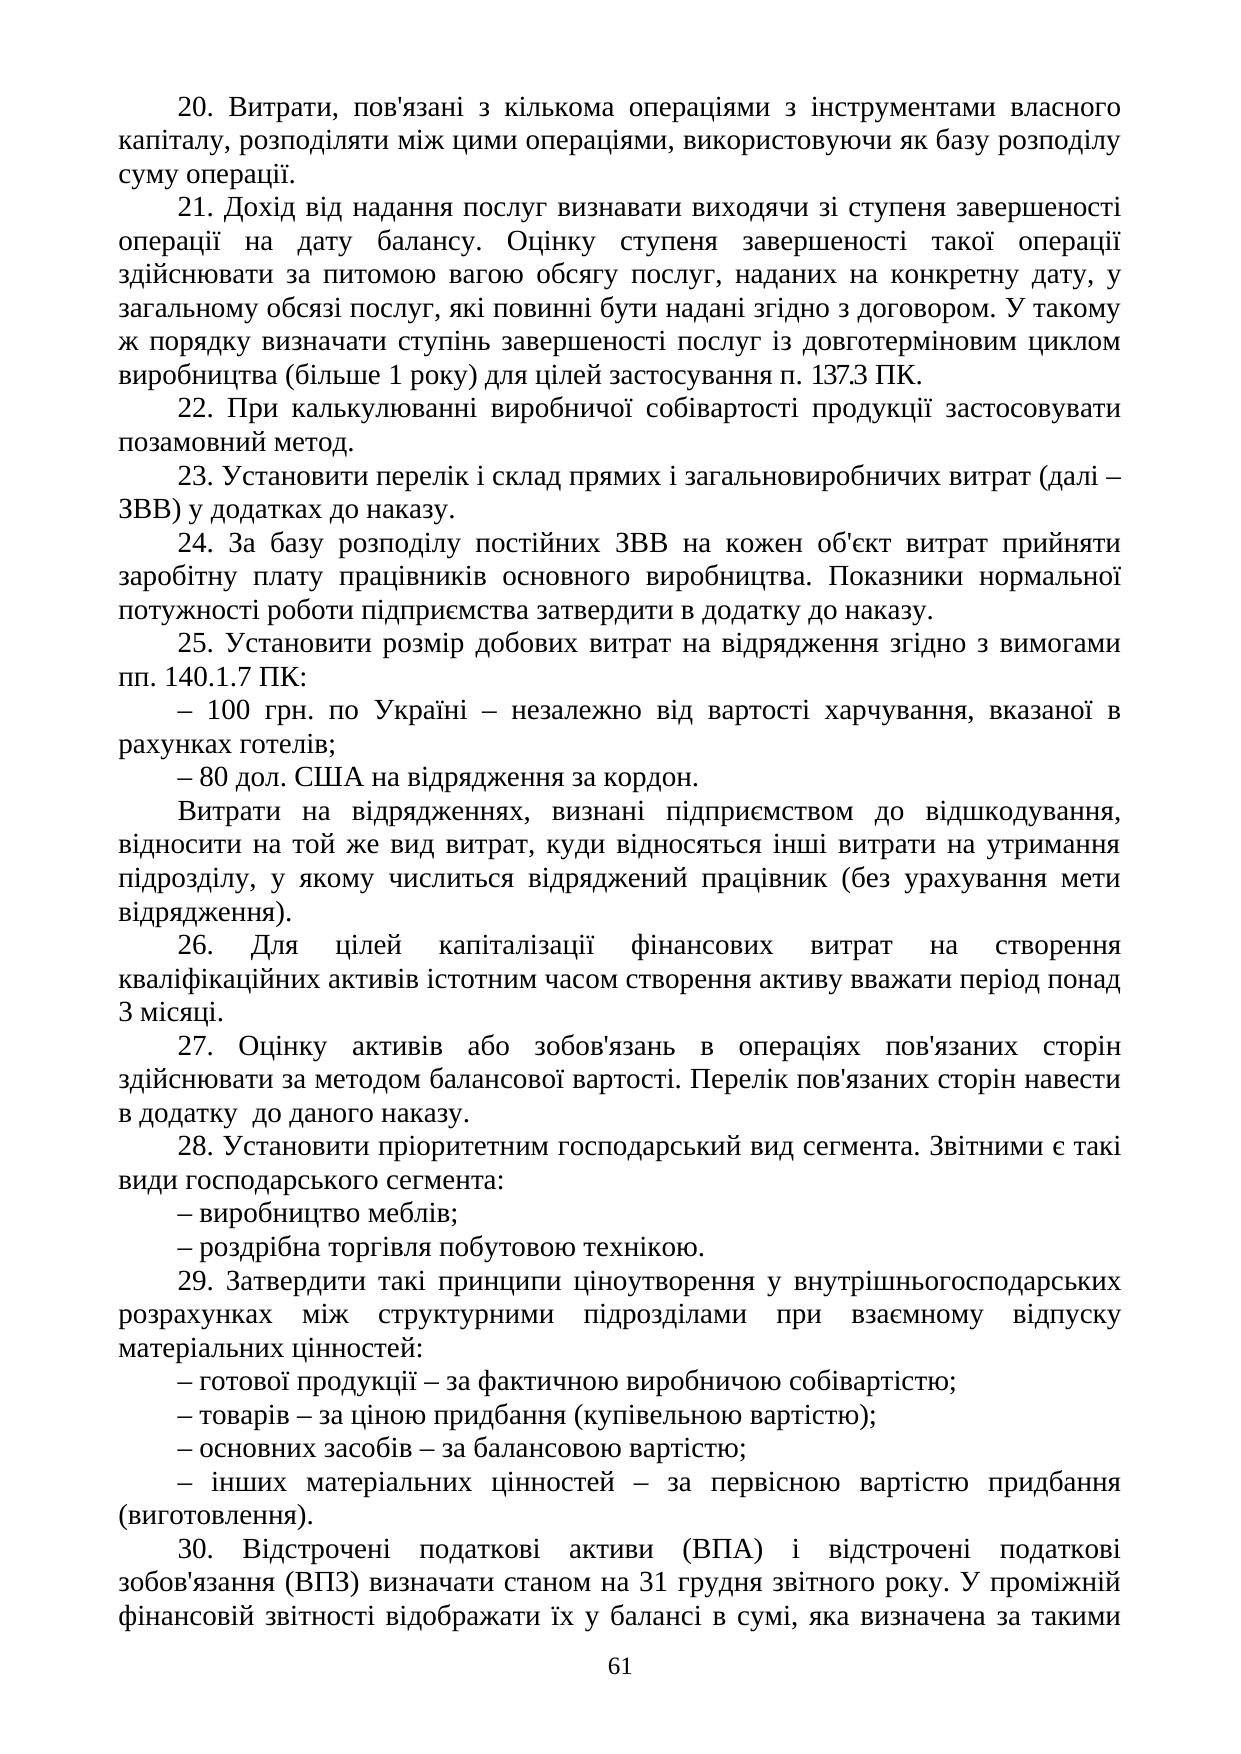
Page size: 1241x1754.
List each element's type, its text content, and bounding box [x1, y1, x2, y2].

text 21. Дохід від надання послуг визнавати виходячи зі ступеня завершеності операції на дату балансу. Оцінку ступеня завершеності такої операції здійснювати за питомою вагою обсягу послуг, наданих на конкретну дату, у загальному обсязі послуг, які повинні бути надані згідно з договором. У такому ж порядку визначати ступінь завершеності послуг із довготерміновим циклом виробництва (більше 1 року) для цілей застосування п. 137.3 ПК. [118, 189, 1122, 391]
text – інших матеріальних цінностей – за первісною вартістю придбання (виготовлення). [118, 1464, 1122, 1531]
text 20. Витрати, пов'язані з кількома операціями з інструментами власного капіталу, розподіляти між цими операціями, використовуючи як базу розподілу суму операції. [118, 89, 1122, 189]
text – виробництво меблів; [118, 1196, 1122, 1229]
text 22. При калькулюванні виробничої собівартості продукції застосовувати позамовний метод. [118, 391, 1122, 458]
text – роздрібна торгівля побутовою технікою. [118, 1229, 1122, 1263]
text 27. Оцінку активів або зобов'язань в операціях пов'язаних сторін здійснювати за методом балансової вартості. Перелік пов'язаних сторін навести в додатку до даного наказу. [118, 1028, 1122, 1128]
text 26. Для цілей капіталізації фінансових витрат на створення кваліфікаційних активів істотним часом створення активу вважати період понад 3 місяці. [118, 927, 1122, 1028]
text – товарів – за ціною придбання (купівельною вартістю); [118, 1397, 1122, 1430]
text – 80 дол. США на відрядження за кордон. [118, 759, 1122, 793]
text – 100 грн. по Україні – незалежно від вартості харчування, вказаної в рахунках готелів; [118, 692, 1122, 759]
text 30. Відстрочені податкові активи (ВПА) і відстрочені податкові зобов'язання (ВПЗ) визначати станом на 31 грудня звітного року. У проміжній фінансовій звітності відображати їх у балансі в сумі, яка визначена за такими [118, 1531, 1122, 1632]
text 29. Затвердити такі принципи ціноутворення у внутрішньогосподарських розрахунках між структурними підрозділами при взаємному відпуску матеріальних цінностей: [118, 1263, 1122, 1363]
text 25. Установити розмір добових витрат на відрядження згідно з вимогами пп. 140.1.7 ПК: [118, 625, 1122, 692]
text Витрати на відрядженнях, визнані підприємством до відшкодування, відносити на той же вид витрат, куди відносяться інші витрати на утримання підрозділу, у якому числиться відряджений працівник (без урахування мети відрядження). [118, 793, 1122, 927]
text 28. Установити пріоритетним господарський вид сегмента. Звітними є такі види господарського сегмента: [118, 1128, 1122, 1196]
text 23. Установити перелік і склад прямих і загальновиробничих витрат (далі – ЗВВ) у додатках до наказу. [118, 458, 1122, 525]
text – готової продукції – за фактичною виробничою собівартістю; [118, 1363, 1122, 1397]
text 24. За базу розподілу постійних ЗВВ на кожен об'єкт витрат прийняти заробітну плату працівників основного виробництва. Показники нормальної потужності роботи підприємства затвердити в додатку до наказу. [118, 525, 1122, 625]
text – основних засобів – за балансовою вартістю; [118, 1430, 1122, 1464]
